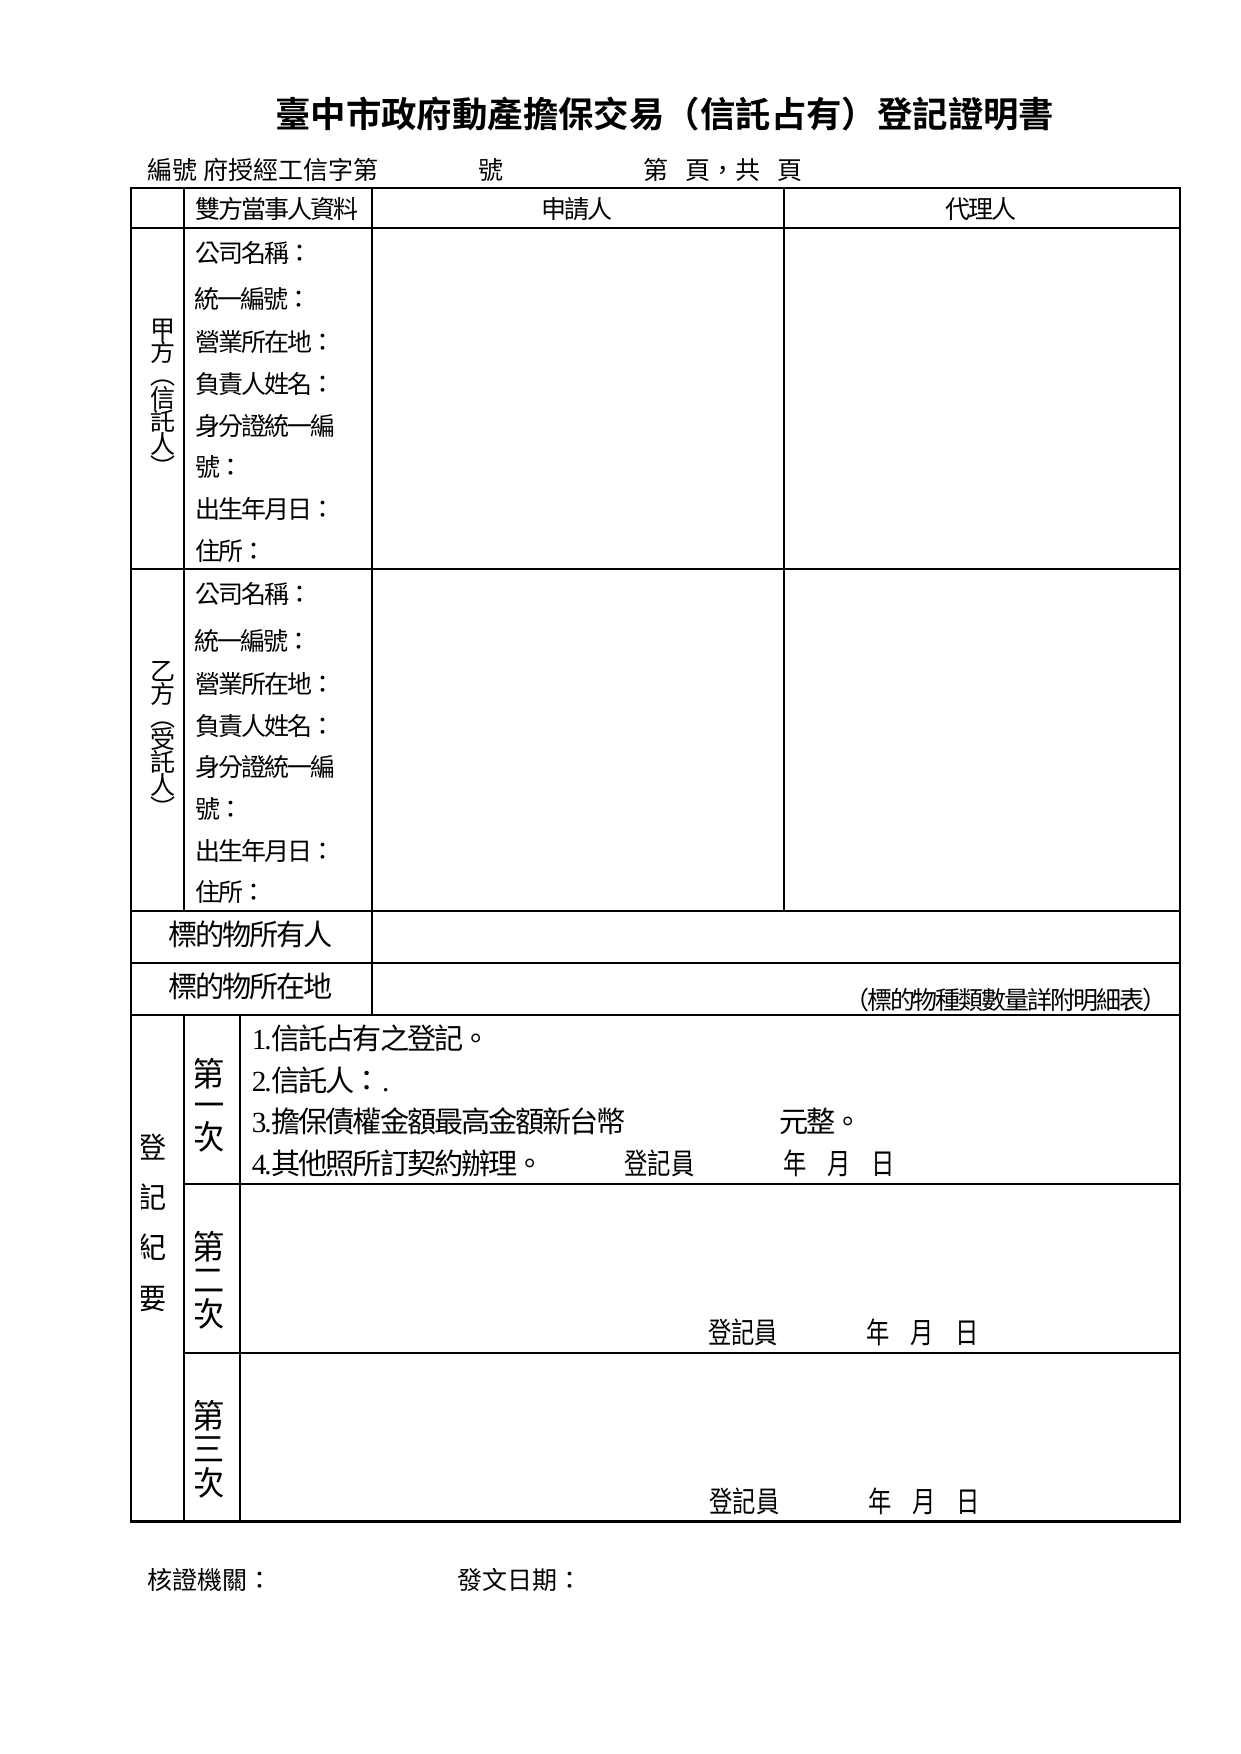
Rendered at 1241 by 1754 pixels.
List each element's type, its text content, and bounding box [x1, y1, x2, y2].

table_cell [785, 229, 1179, 568]
table_cell 登記員 年 月 日 [241, 1354, 1179, 1520]
table_cell 乙方（受託人） [132, 570, 183, 910]
table_cell [373, 912, 1179, 962]
table_cell 標的物所在地 [132, 964, 371, 1014]
table_cell 甲方（信託人） [132, 229, 183, 568]
table_cell [373, 229, 783, 568]
text 臺中市政府動產擔保交易（信託占有）登記證明書 [148, 74, 1181, 149]
table_cell 登記員 年 月 日 [241, 1185, 1179, 1352]
table_header 申請人 [373, 189, 783, 227]
table_cell 公司名稱： 統一編號： 營業所在地： 負責人姓名： 身分證統一編號： 出生年月日： 住所： [185, 570, 371, 910]
table_header 雙方當事人資料 [185, 189, 371, 227]
table_cell 公司名稱： 統一編號： 營業所在地： 負責人姓名： 身分證統一編號： 出生年月日： 住所： [185, 229, 371, 568]
table_header [132, 189, 183, 227]
table_cell 登 記 紀 要 [132, 1016, 183, 1520]
table_cell 1.信託占有之登記。 2.信託人：. 3.擔保債權金額最高金額新台幣 元整。 4.其他照所訂契約辦理。 登記員 年 月 日 [241, 1016, 1179, 1183]
table_cell 第一次 [185, 1016, 239, 1183]
text 核證機關： 發文日期： [148, 1560, 1181, 1597]
table_cell [373, 570, 783, 910]
table_header 代理人 [785, 189, 1179, 227]
table_cell 標的物所有人 [132, 912, 371, 962]
table_cell 第二次 [185, 1185, 239, 1352]
table_cell [785, 570, 1179, 910]
text 編號 府授經工信字第 號 第 頁，共 頁 [148, 149, 1181, 187]
table_cell 第三次 [185, 1354, 239, 1520]
table_cell （標的物種類數量詳附明細表） [373, 964, 1179, 1014]
